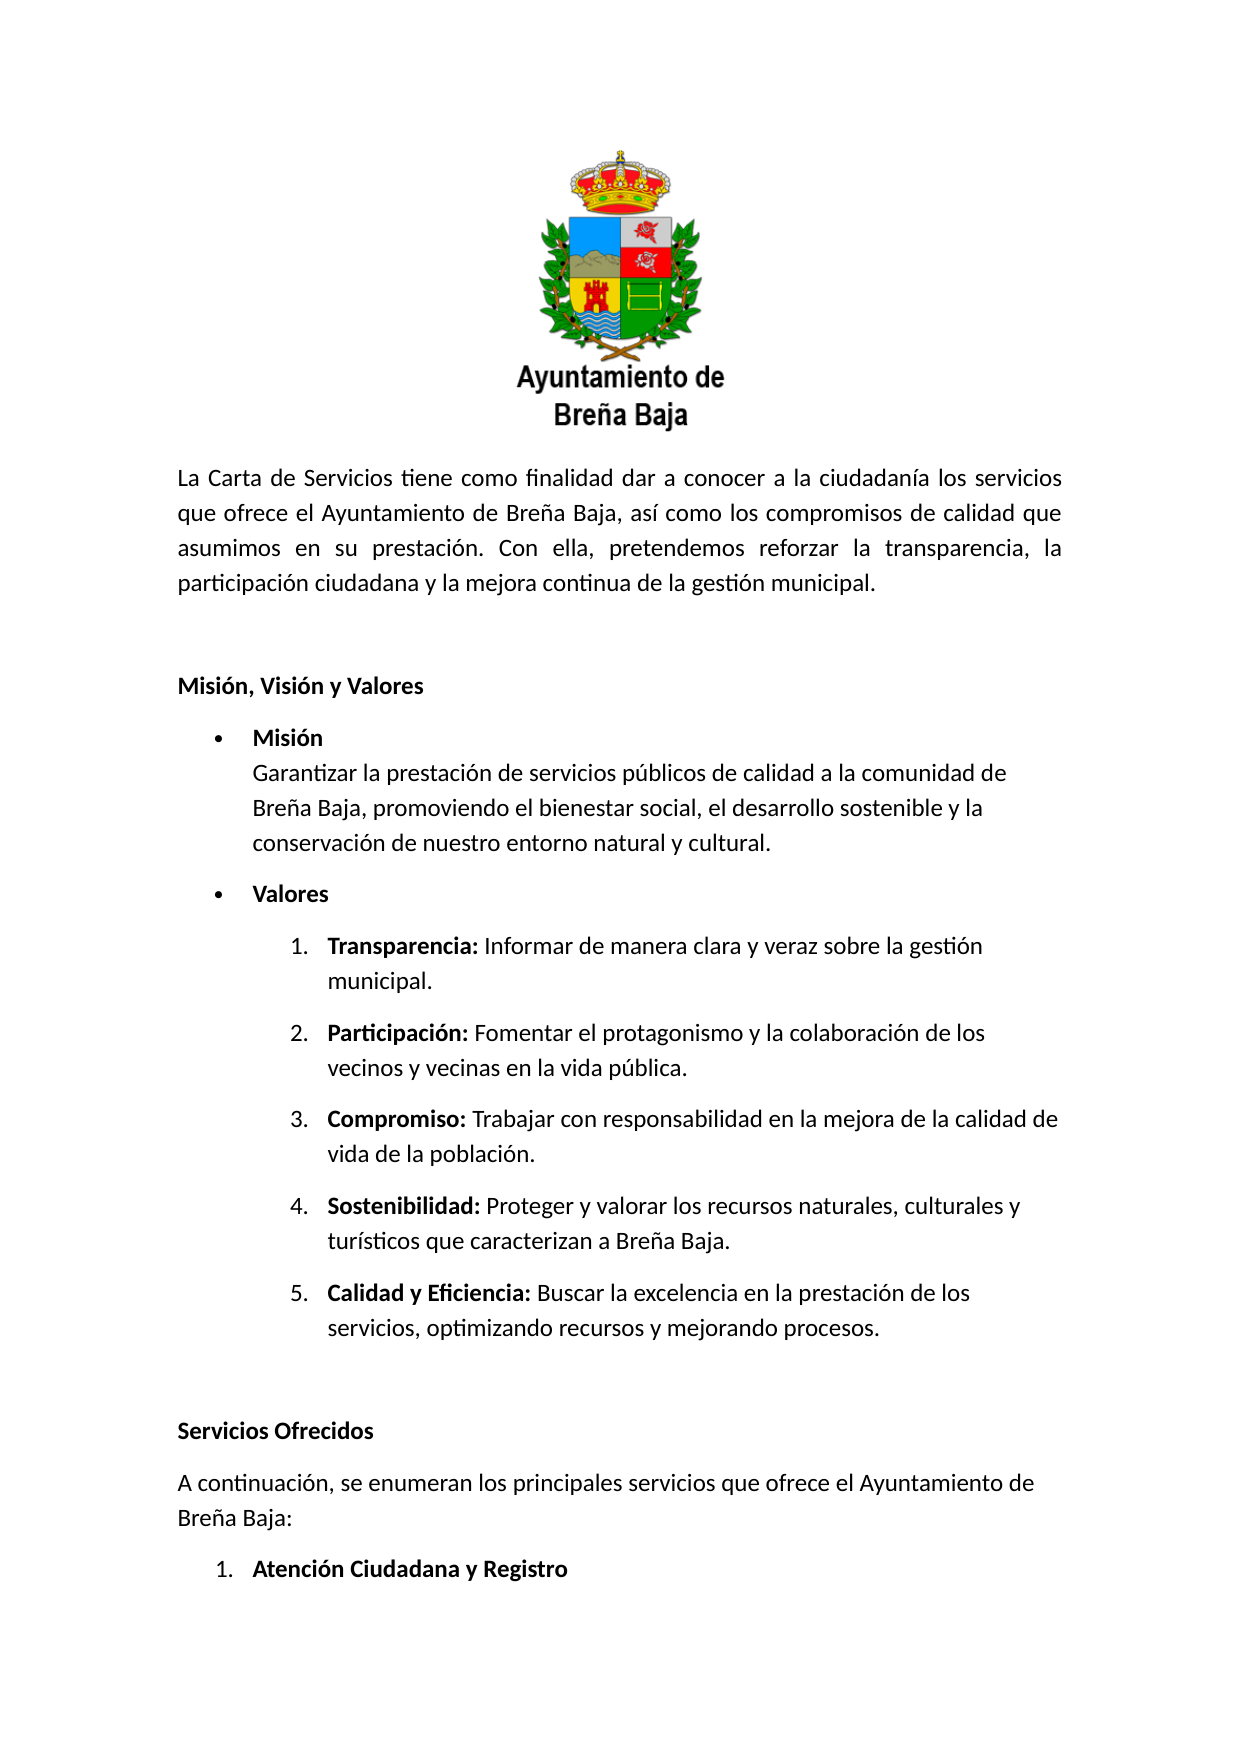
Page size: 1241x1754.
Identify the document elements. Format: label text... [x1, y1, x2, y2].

list Atención Ciudadana y Registro [215, 1553, 1063, 1584]
list Transparencia: Informar de manera clara y veraz sobre la gestión municipal. [290, 930, 1063, 996]
list Sostenibilidad: Proteger y valorar los recursos naturales, culturales y turísticos que caracterizan a Breña Baja. [290, 1190, 1063, 1256]
text A continuación, se enumeran los principales servicios que ofrece el Ayuntamiento de Breña Baja: [177, 1467, 1063, 1532]
text La Carta de Servicios tiene como finalidad dar a conocer a la ciudadanía los servicios que ofrece el Ayuntamiento de Breña Baja, así como los compromisos de calidad que asumimos en su prestación. Con ella, pretendemos reforzar la transparencia, la participación ciudadana y la mejora continua de la gestión municipal. [177, 462, 1063, 597]
list Valores [215, 878, 1063, 909]
text Servicios Ofrecidos [177, 1415, 1063, 1446]
list Participación: Fomentar el protagonismo y la colaboración de los vecinos y vecinas en la vida pública. [290, 1017, 1063, 1082]
text Misión, Visión y Valores [177, 670, 1063, 701]
list Compromiso: Trabajar con responsabilidad en la mejora de la calidad de vida de la población. [290, 1103, 1063, 1169]
list Calidad y Eficiencia: Buscar la excelencia en la prestación de los servicios, optimizando recursos y mejorando procesos. [290, 1277, 1063, 1342]
list Misión Garantizar la prestación de servicios públicos de calidad a la comunidad de Breña Baja, promoviendo el bienestar social, el desarrollo sostenible y la conservación de nuestro entorno natural y cultural. [215, 722, 1063, 857]
